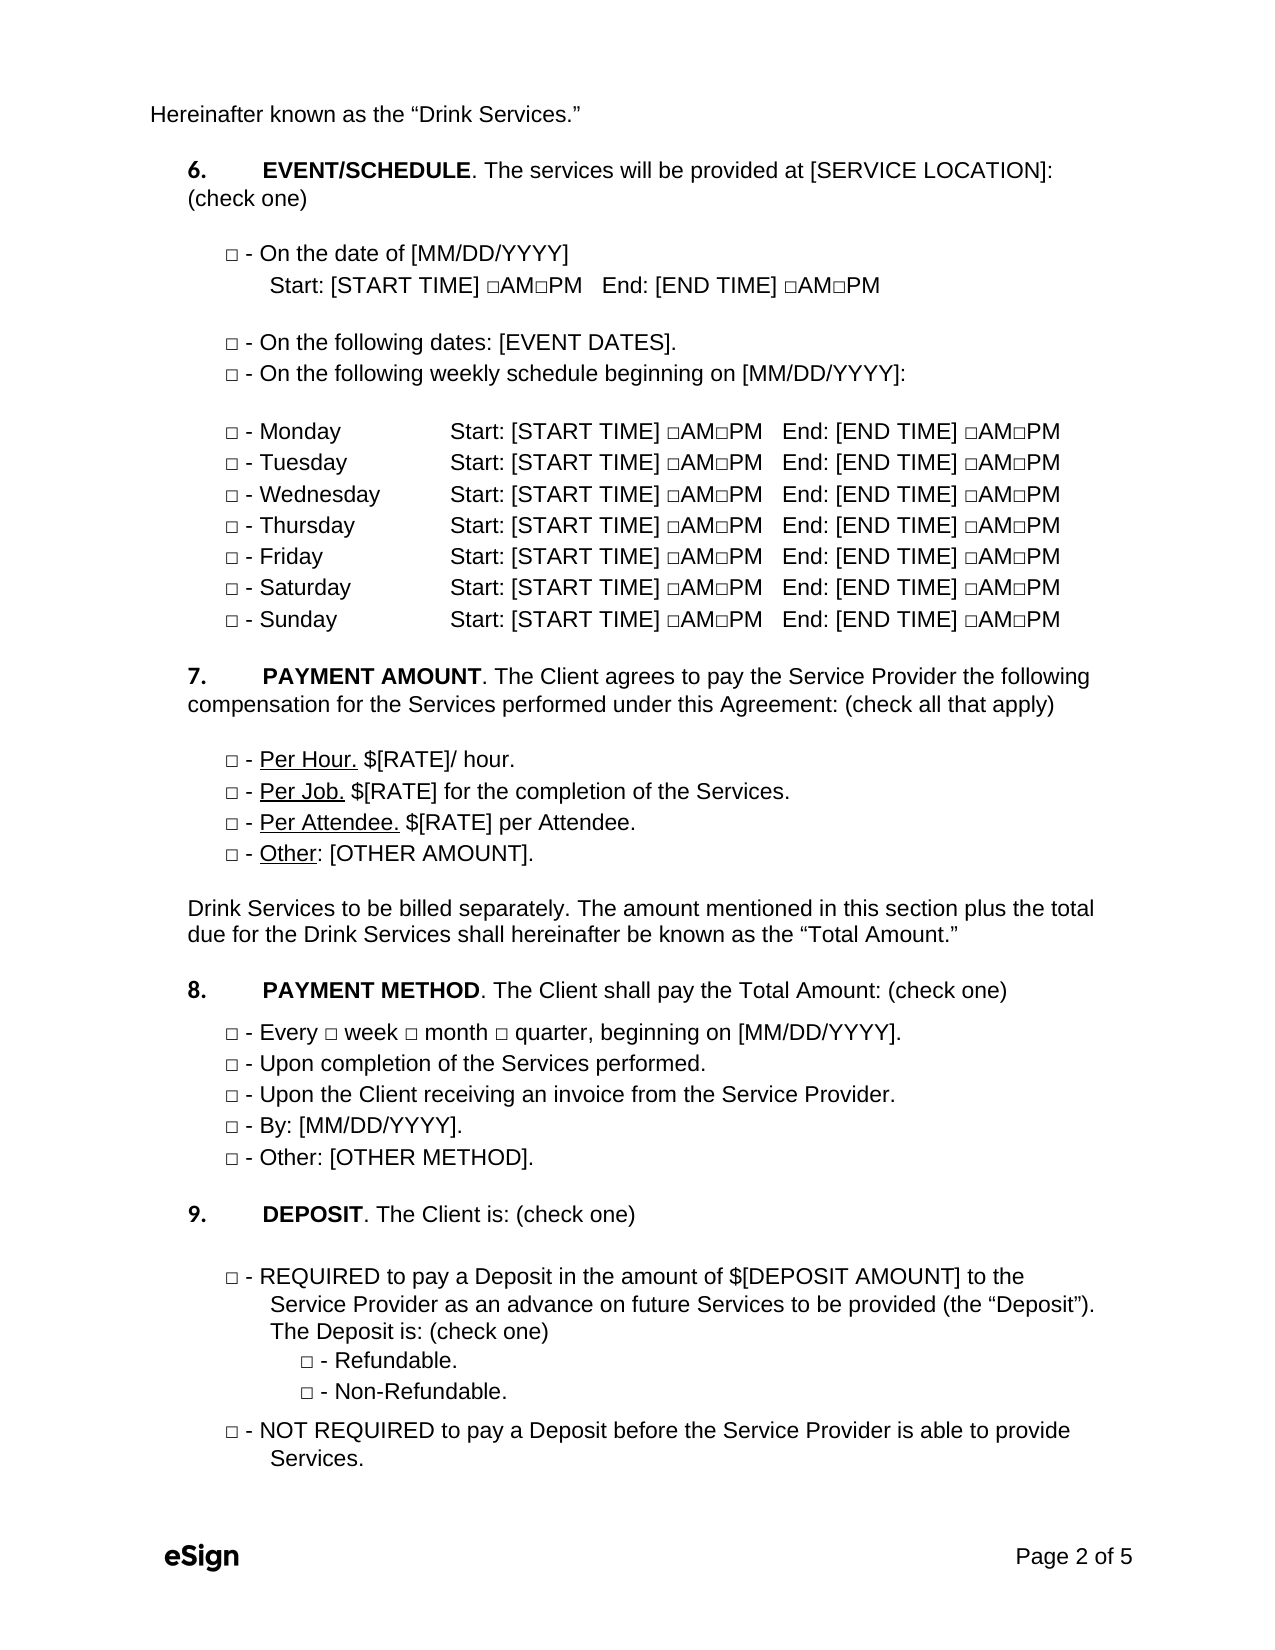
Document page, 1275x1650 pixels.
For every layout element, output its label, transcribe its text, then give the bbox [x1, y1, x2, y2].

text ☐ - Upon completion of the Services performed. [225, 1047, 1125, 1078]
text ☐ - Other: [OTHER METHOD]. [225, 1141, 1125, 1172]
text ☐ - REQUIRED to pay a Deposit in the amount of $[DEPOSIT AMOUNT] to the [225, 1260, 1125, 1291]
text ☐ - Wednesday Start: [START TIME] ☐AM☐PM End: [END TIME] ☐AM☐PM [225, 477, 1125, 509]
text ☐ - On the date of [MM/DD/YYYY] [225, 237, 1125, 268]
text ☐ - On the following dates: [EVENT DATES]. [225, 326, 1125, 357]
text ☐ - Thursday Start: [START TIME] ☐AM☐PM End: [END TIME] ☐AM☐PM [225, 509, 1125, 540]
text Services. [270, 1445, 1125, 1471]
text ☐ - Tuesday Start: [START TIME] ☐AM☐PM End: [END TIME] ☐AM☐PM [225, 446, 1125, 477]
list PAYMENT METHOD. The Client shall pay the Total Amount: (check one) [187, 974, 1125, 1004]
text ☐ - Every ☐ week ☐ month ☐ quarter, beginning on [MM/DD/YYYY]. [225, 1016, 1125, 1047]
text ☐ - Refundable. [300, 1344, 1125, 1375]
text ☐ - Upon the Client receiving an invoice from the Service Provider. [225, 1078, 1125, 1109]
text ☐ - Monday Start: [START TIME] ☐AM☐PM End: [END TIME] ☐AM☐PM [225, 415, 1125, 446]
text Drink Services to be billed separately. The amount mentioned in this section plus the total due for the Drink Services shall hereinafter be known as the “Total Amount.” [187, 895, 1125, 947]
text ☐ - Other: [OTHER AMOUNT]. [225, 837, 1125, 868]
text ☐ - Sunday Start: [START TIME] ☐AM☐PM End: [END TIME] ☐AM☐PM [225, 602, 1125, 634]
text ☐ - By: [MM/DD/YYYY]. [225, 1109, 1125, 1141]
list DEPOSIT. The Client is: (check one) [187, 1198, 1125, 1229]
list EVENT/SCHEDULE. The services will be provided at [SERVICE LOCATION]: (check one) [187, 154, 1125, 211]
list PAYMENT AMOUNT. The Client agrees to pay the Service Provider the following compensation for the Services performed under this Agreement: (check all that apply) [187, 660, 1125, 717]
text ☐ - Friday Start: [START TIME] ☐AM☐PM End: [END TIME] ☐AM☐PM [225, 540, 1125, 571]
text Hereinafter known as the “Drink Services.” [150, 101, 1125, 128]
text ☐ - Saturday Start: [START TIME] ☐AM☐PM End: [END TIME] ☐AM☐PM [225, 571, 1125, 602]
text ☐ - Per Attendee. $[RATE] per Attendee. [225, 806, 1125, 837]
text ☐ - Per Job. $[RATE] for the completion of the Services. [225, 774, 1125, 806]
text ☐ - On the following weekly schedule beginning on [MM/DD/YYYY]: [225, 357, 1125, 389]
text Service Provider as an advance on future Services to be provided (the “Deposit”). The Deposit is: (check one) [270, 1291, 1125, 1344]
text Start: [START TIME] ☐AM☐PM End: [END TIME] ☐AM☐PM [225, 268, 1125, 300]
text ☐ - Per Hour. $[RATE]/ hour. [225, 743, 1125, 774]
text ☐ - Non-Refundable. [300, 1375, 1125, 1406]
text ☐ - NOT REQUIRED to pay a Deposit before the Service Provider is able to provide [225, 1414, 1125, 1445]
